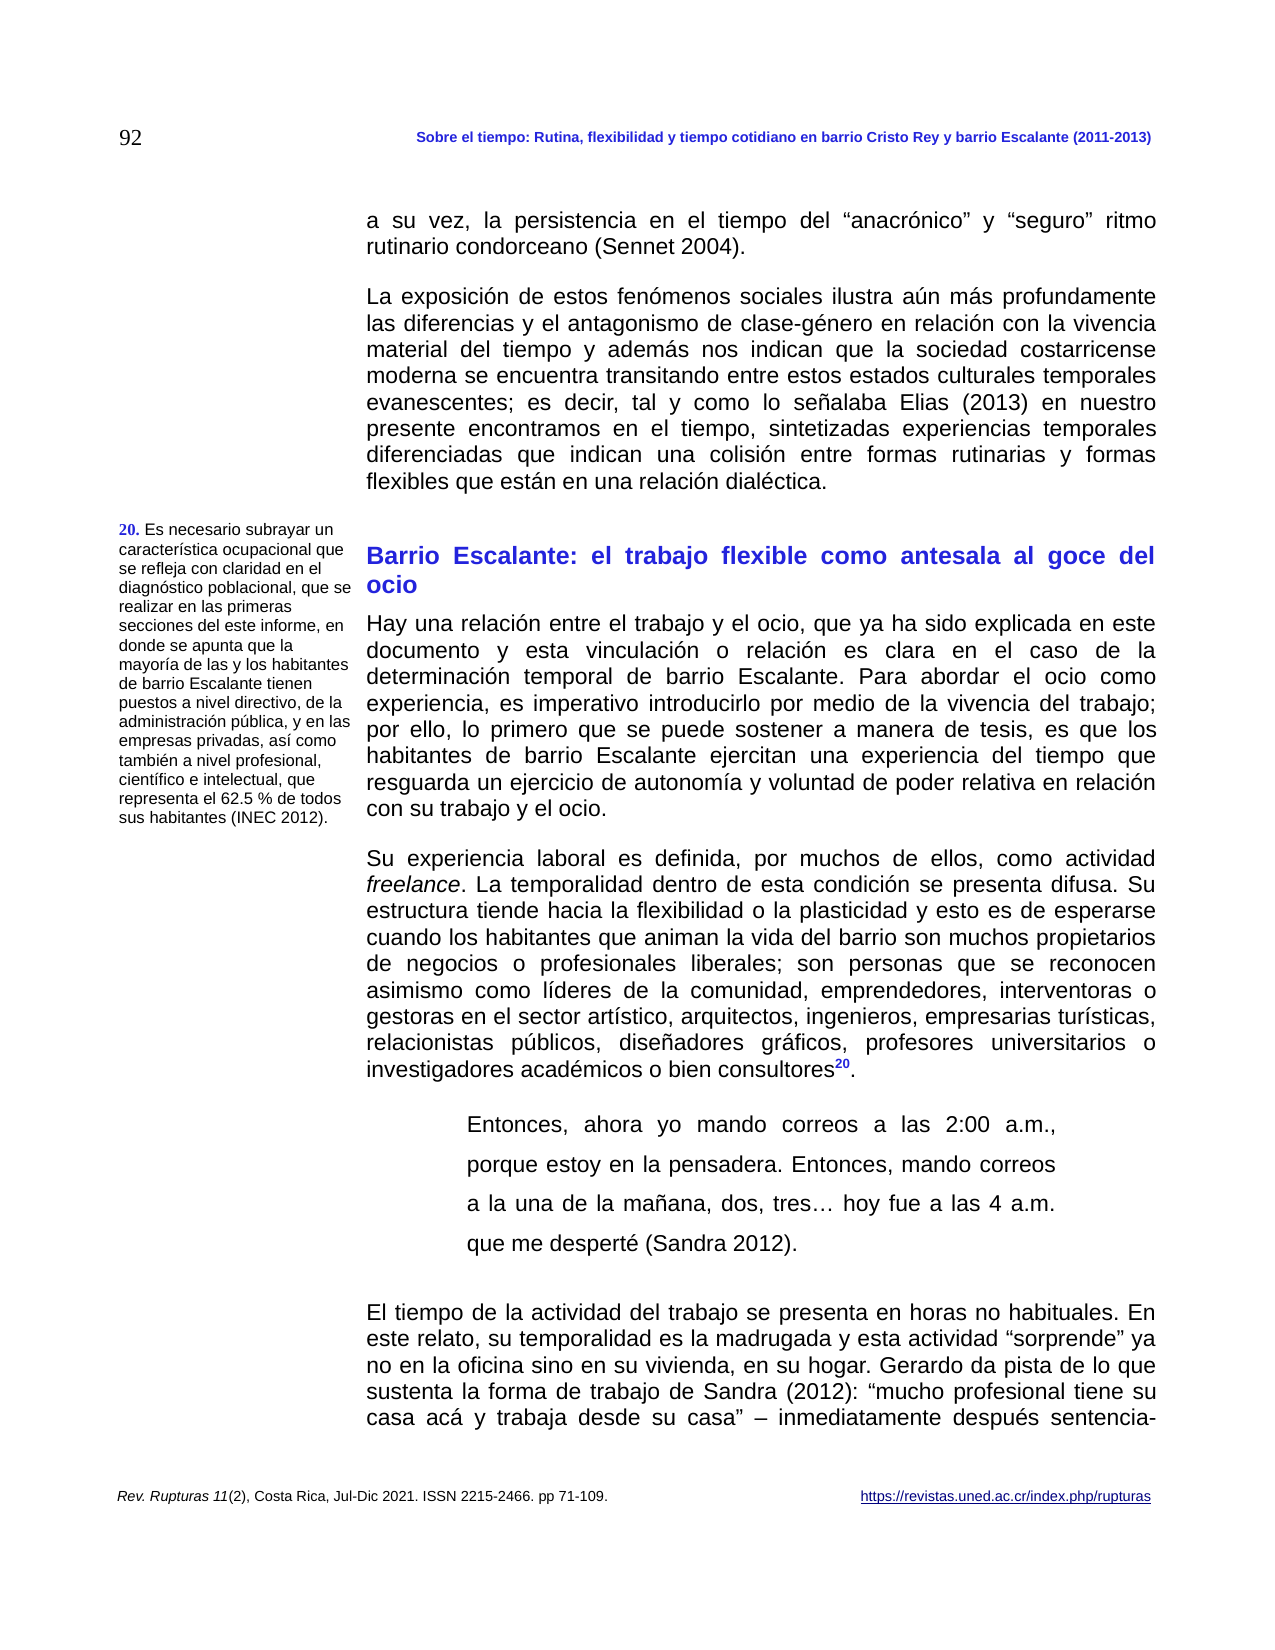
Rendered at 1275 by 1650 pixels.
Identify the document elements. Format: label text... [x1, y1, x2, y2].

text Entonces, ahora yo mando correos a las 2:00 a.m., porque estoy en la pensadera. Entonces, mando correos a la una de la mañana, dos, tres… hoy fue a las 4 a.m. que me desperté (Sandra 2012). [467, 1111, 1056, 1256]
text La exposición de estos fenómenos sociales ilustra aún más profundamente las diferencias y el antagonismo de clase-género en relación con la vivencia material del tiempo y además nos indican que la sociedad costarricense moderna se encuentra transitando entre estos estados culturales temporales evanescentes; es decir, tal y como lo señalaba Elias (2013) en nuestro presente encontramos en el tiempo, sintetizadas experiencias temporales diferenciadas que indican una colisión entre formas rutinarias y formas flexibles que están en una relación dialéctica. [366, 283, 1157, 494]
text a su vez, la persistencia en el tiempo del “anacrónico” y “seguro” ritmo rutinario condorceano (Sennet 2004). [366, 207, 1157, 259]
text Su experiencia laboral es definida, por muchos de ellos, como actividad freelance. La temporalidad dentro de esta condición se presenta difusa. Su estructura tiende hacia la flexibilidad o la plasticidad y esto es de esperarse cuando los habitantes que animan la vida del barrio son muchos propietarios de negocios o profesionales liberales; son personas que se reconocen asimismo como líderes de la comunidad, emprendedores, interventoras o gestoras en el sector artístico, arquitectos, ingenieros, empresarias turísticas, relacionistas públicos, diseñadores gráficos, profesores universitarios o investigadores académicos o bien consultores20. [366, 845, 1157, 1082]
text Hay una relación entre el trabajo y el ocio, que ya ha sido explicada en este documento y esta vinculación o relación es clara en el caso de la determinación temporal de barrio Escalante. Para abordar el ocio como experiencia, es imperativo introducirlo por medio de la vivencia del trabajo; por ello, lo primero que se puede sostener a manera de tesis, es que los habitantes de barrio Escalante ejercitan una experiencia del tiempo que resguarda un ejercicio de autonomía y voluntad de poder relativa en relación con su trabajo y el ocio. [366, 610, 1157, 821]
subtitle Barrio Escalante: el trabajo flexible como antesala al goce del ocio [366, 541, 1157, 599]
text El tiempo de la actividad del trabajo se presenta en horas no habituales. En este relato, su temporalidad es la madrugada y esta actividad “sorprende” ya no en la oficina sino en su vivienda, en su hogar. Gerardo da pista de lo que sustenta la forma de trabajo de Sandra (2012): “mucho profesional tiene su casa acá y trabaja desde su casa” – inmediatamente después sentencia- [366, 1299, 1157, 1431]
